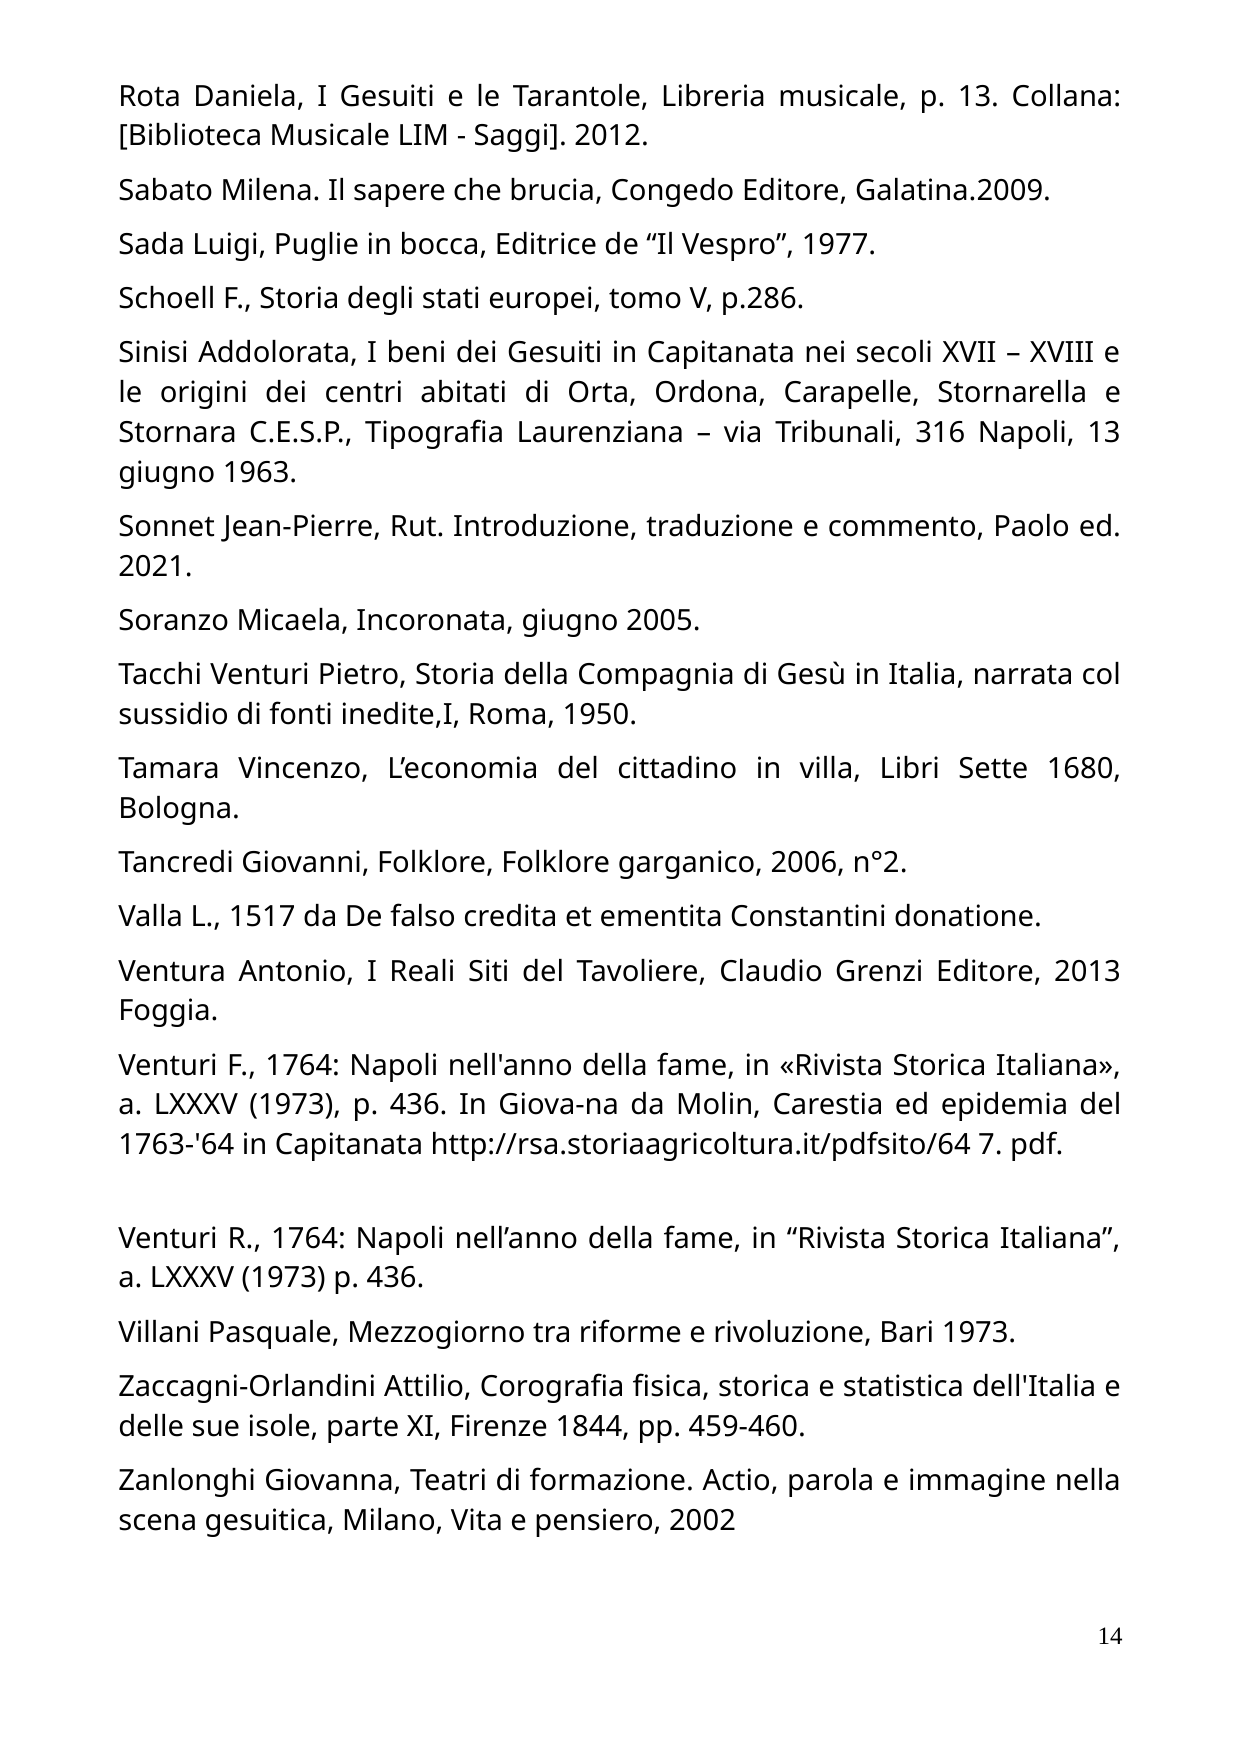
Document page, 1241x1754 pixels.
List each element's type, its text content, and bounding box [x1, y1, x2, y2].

text Ventura Antonio, I Reali Siti del Tavoliere, Claudio Grenzi Editore, 2013 Foggia. [118, 950, 1122, 1029]
text Villani Pasquale, Mezzogiorno tra riforme e rivoluzione, Bari 1973. [118, 1311, 1122, 1351]
text Tacchi Venturi Pietro, Storia della Compagnia di Gesù in Italia, narrata col sussidio di fonti inedite,I, Roma, 1950. [118, 653, 1122, 733]
text Zaccagni-Orlandini Attilio, Corografia fisica, storica e statistica dell'Italia e delle sue isole, parte XI, Firenze 1844, pp. 459-460. [118, 1365, 1122, 1445]
text Venturi F., 1764: Napoli nell'anno della fame, in «Rivista Storica Italiana», a. LXXXV (1973), p. 436. In Giova-na da Molin, Carestia ed epidemia del 1763-'64 in Capitanata http://rsa.storiaagricoltura.it/pdfsito/64 7. pdf. [118, 1044, 1122, 1202]
text Sinisi Addolorata, I beni dei Gesuiti in Capitanata nei secoli XVII – XVIII e le origini dei centri abitati di Orta, Ordona, Carapelle, Stornarella e Stornara C.E.S.P., Tipografia Laurenziana – via Tribunali, 316 Napoli, 13 giugno 1963. [118, 332, 1122, 491]
text Sada Luigi, Puglie in bocca, Editrice de “Il Vespro”, 1977. [118, 223, 1122, 263]
text Rota Daniela, I Gesuiti e le Tarantole, Libreria musicale, p. 13. Collana: [Biblioteca Musicale LIM - Saggi]. 2012. [118, 75, 1122, 154]
text Soranzo Micaela, Incoronata, giugno 2005. [118, 599, 1122, 639]
text Zanlonghi Giovanna, Teatri di formazione. Actio, parola e immagine nella scena gesuitica, Milano, Vita e pensiero, 2002 [118, 1459, 1122, 1578]
text Schoell F., Storia degli stati europei, tomo V, p.286. [118, 277, 1122, 317]
text Sabato Milena. Il sapere che brucia, Congedo Editore, Galatina.2009. [118, 169, 1122, 209]
text Venturi R., 1764: Napoli nell’anno della fame, in “Rivista Storica Italiana”, a. LXXXV (1973) p. 436. [118, 1217, 1122, 1296]
text Tancredi Giovanni, Folklore, Folklore garganico, 2006, n°2. [118, 841, 1122, 881]
text Sonnet Jean-Pierre, Rut. Introduzione, traduzione e commento, Paolo ed. 2021. [118, 505, 1122, 584]
text Valla L., 1517 da De falso credita et ementita Constantini donatione. [118, 896, 1122, 935]
text Tamara Vincenzo, L’economia del cittadino in villa, Libri Sette 1680, Bologna. [118, 747, 1122, 827]
